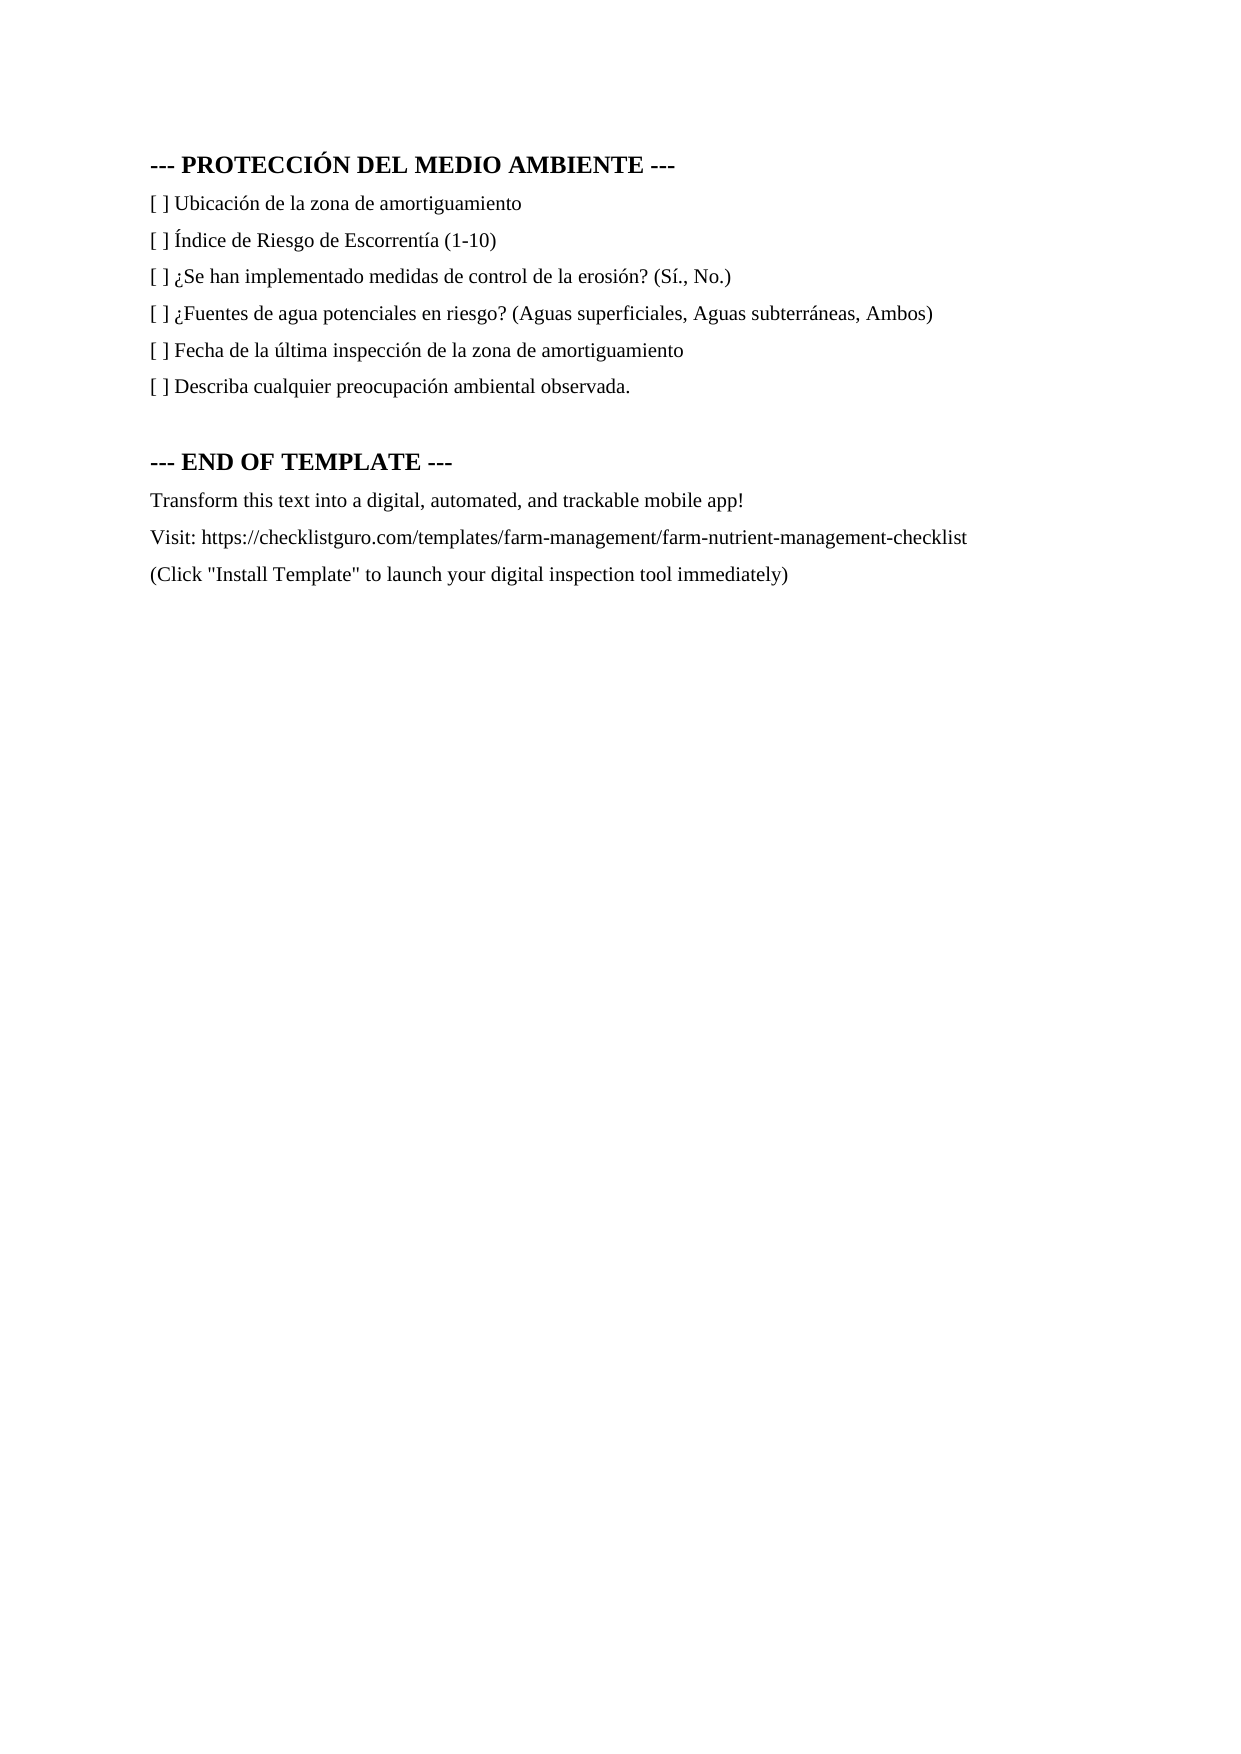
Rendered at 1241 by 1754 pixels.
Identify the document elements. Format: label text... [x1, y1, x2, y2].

text [ ] ¿Fuentes de agua potenciales en riesgo? (Aguas superficiales, Aguas subterráneas, Ambos) [150, 301, 1090, 325]
text [ ] Fecha de la última inspección de la zona de amortiguamiento [150, 337, 1090, 362]
text Visit: https://checklistguro.com/templates/farm-management/farm-nutrient-management-checklist [150, 525, 1090, 549]
text [ ] Describa cualquier preocupación ambiental observada. [150, 374, 1090, 398]
text (Click "Install Template" to launch your digital inspection tool immediately) [150, 562, 1090, 586]
text --- PROTECCIÓN DEL MEDIO AMBIENTE --- [150, 150, 1090, 179]
text [ ] Índice de Riesgo de Escorrentía (1-10) [150, 228, 1090, 252]
text --- END OF TEMPLATE --- [150, 447, 1090, 476]
text [ ] Ubicación de la zona de amortiguamiento [150, 191, 1090, 215]
text [ ] ¿Se han implementado medidas de control de la erosión? (Sí., No.) [150, 264, 1090, 288]
text Transform this text into a digital, automated, and trackable mobile app! [150, 488, 1090, 512]
